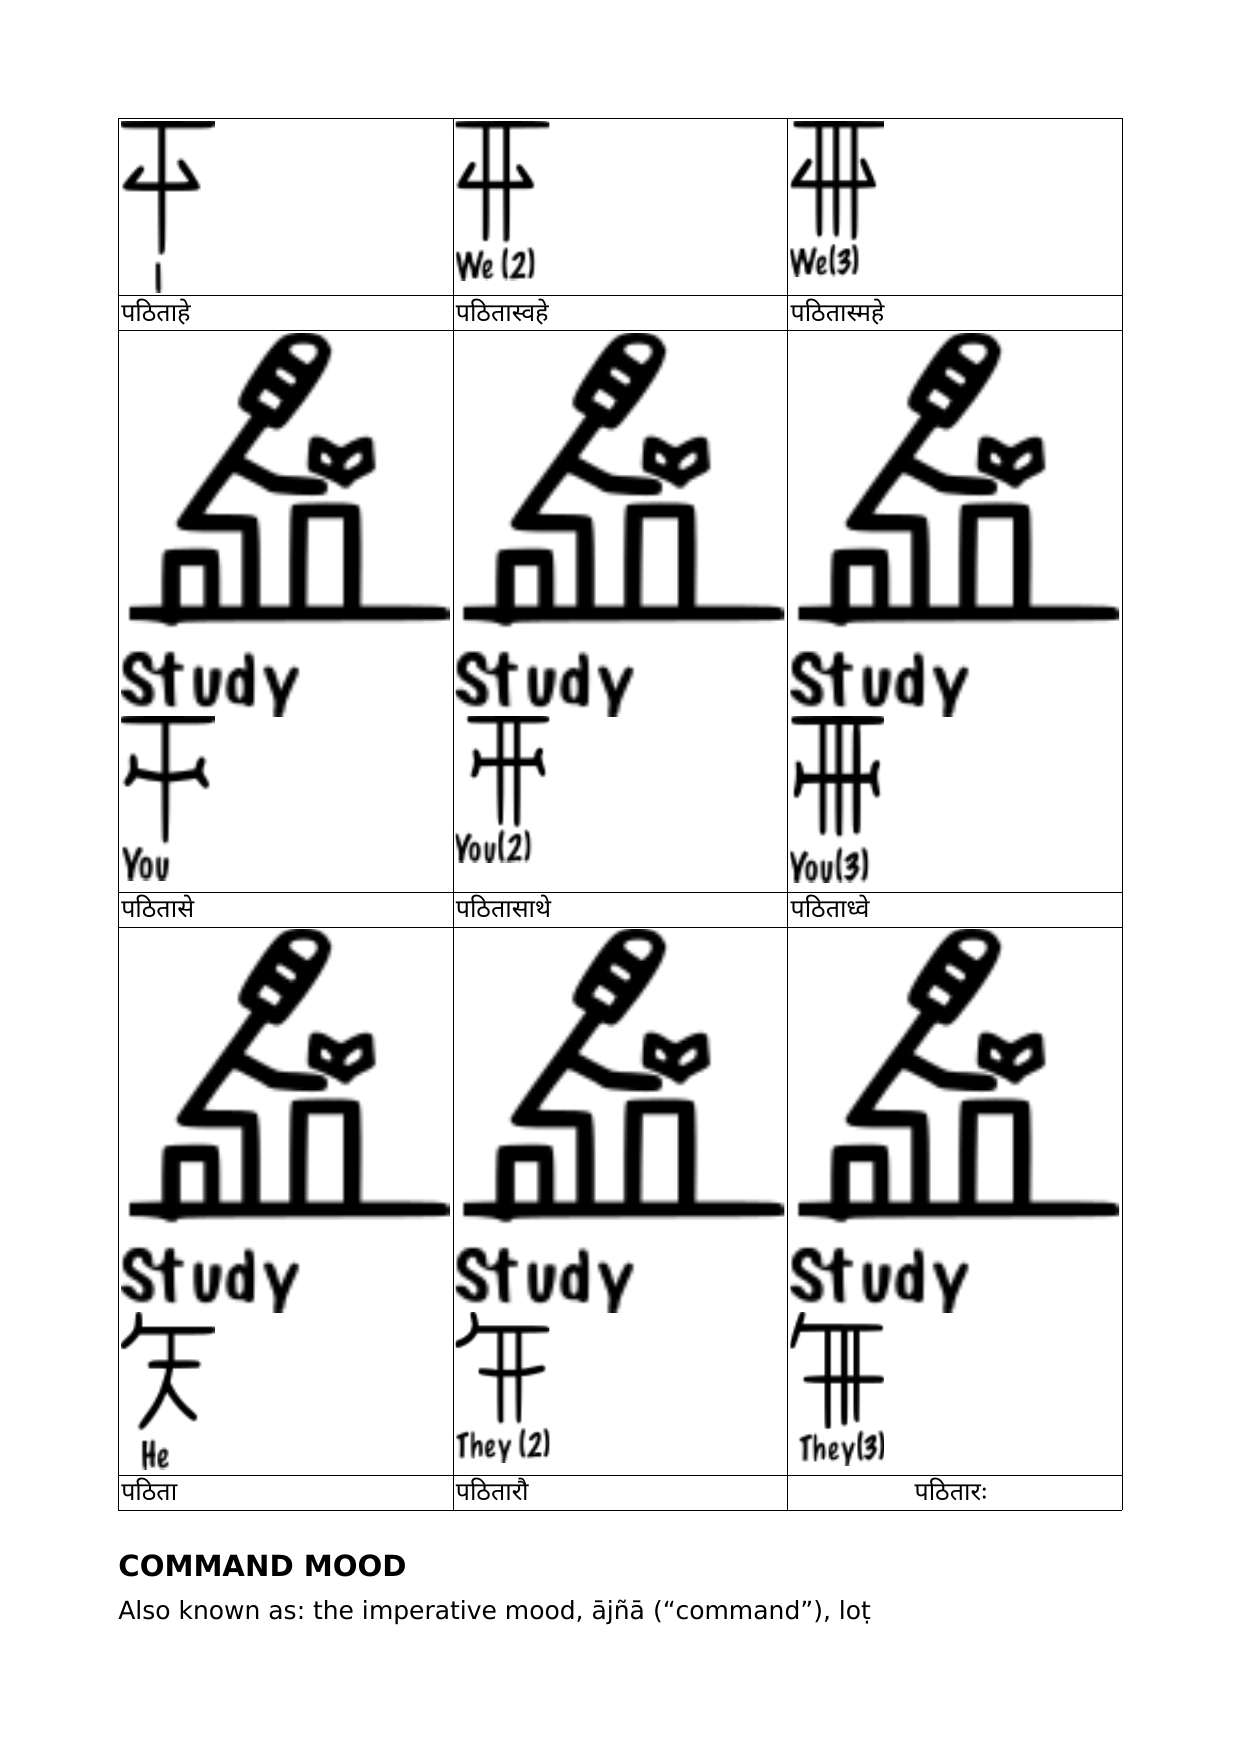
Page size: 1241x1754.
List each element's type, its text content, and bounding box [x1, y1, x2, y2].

table_cell पठिताहे [119, 296, 453, 330]
table_cell [119, 331, 453, 892]
table_cell [454, 928, 787, 1474]
picture [121, 121, 215, 293]
table_cell [454, 331, 787, 892]
table_cell पठिता [119, 1476, 453, 1510]
picture [790, 121, 884, 277]
table_header [454, 119, 787, 295]
table_cell पठितास्वहे [454, 296, 787, 330]
picture [121, 929, 450, 1470]
picture [790, 333, 1120, 883]
table_cell [119, 928, 453, 1474]
picture [455, 333, 785, 863]
table_cell पठितासे [119, 893, 453, 927]
text Also known as: the imperative mood, ājñā (“command”), loṭ [118, 1596, 1122, 1625]
table_cell पठितारौ [454, 1476, 787, 1510]
picture [455, 121, 550, 281]
table_cell पठितासाथे [454, 893, 787, 927]
table_cell पठितारः [788, 1476, 1122, 1510]
table_header [788, 119, 1122, 295]
picture [455, 929, 785, 1463]
picture [790, 929, 1120, 1466]
table_cell [788, 928, 1122, 1474]
table_cell [788, 331, 1122, 892]
subtitle COMMAND MOOD [118, 1549, 1122, 1583]
table_cell पठिताध्वे [788, 893, 1122, 927]
table_header [119, 119, 453, 295]
table_cell पठितास्महे [788, 296, 1122, 330]
picture [121, 333, 450, 881]
